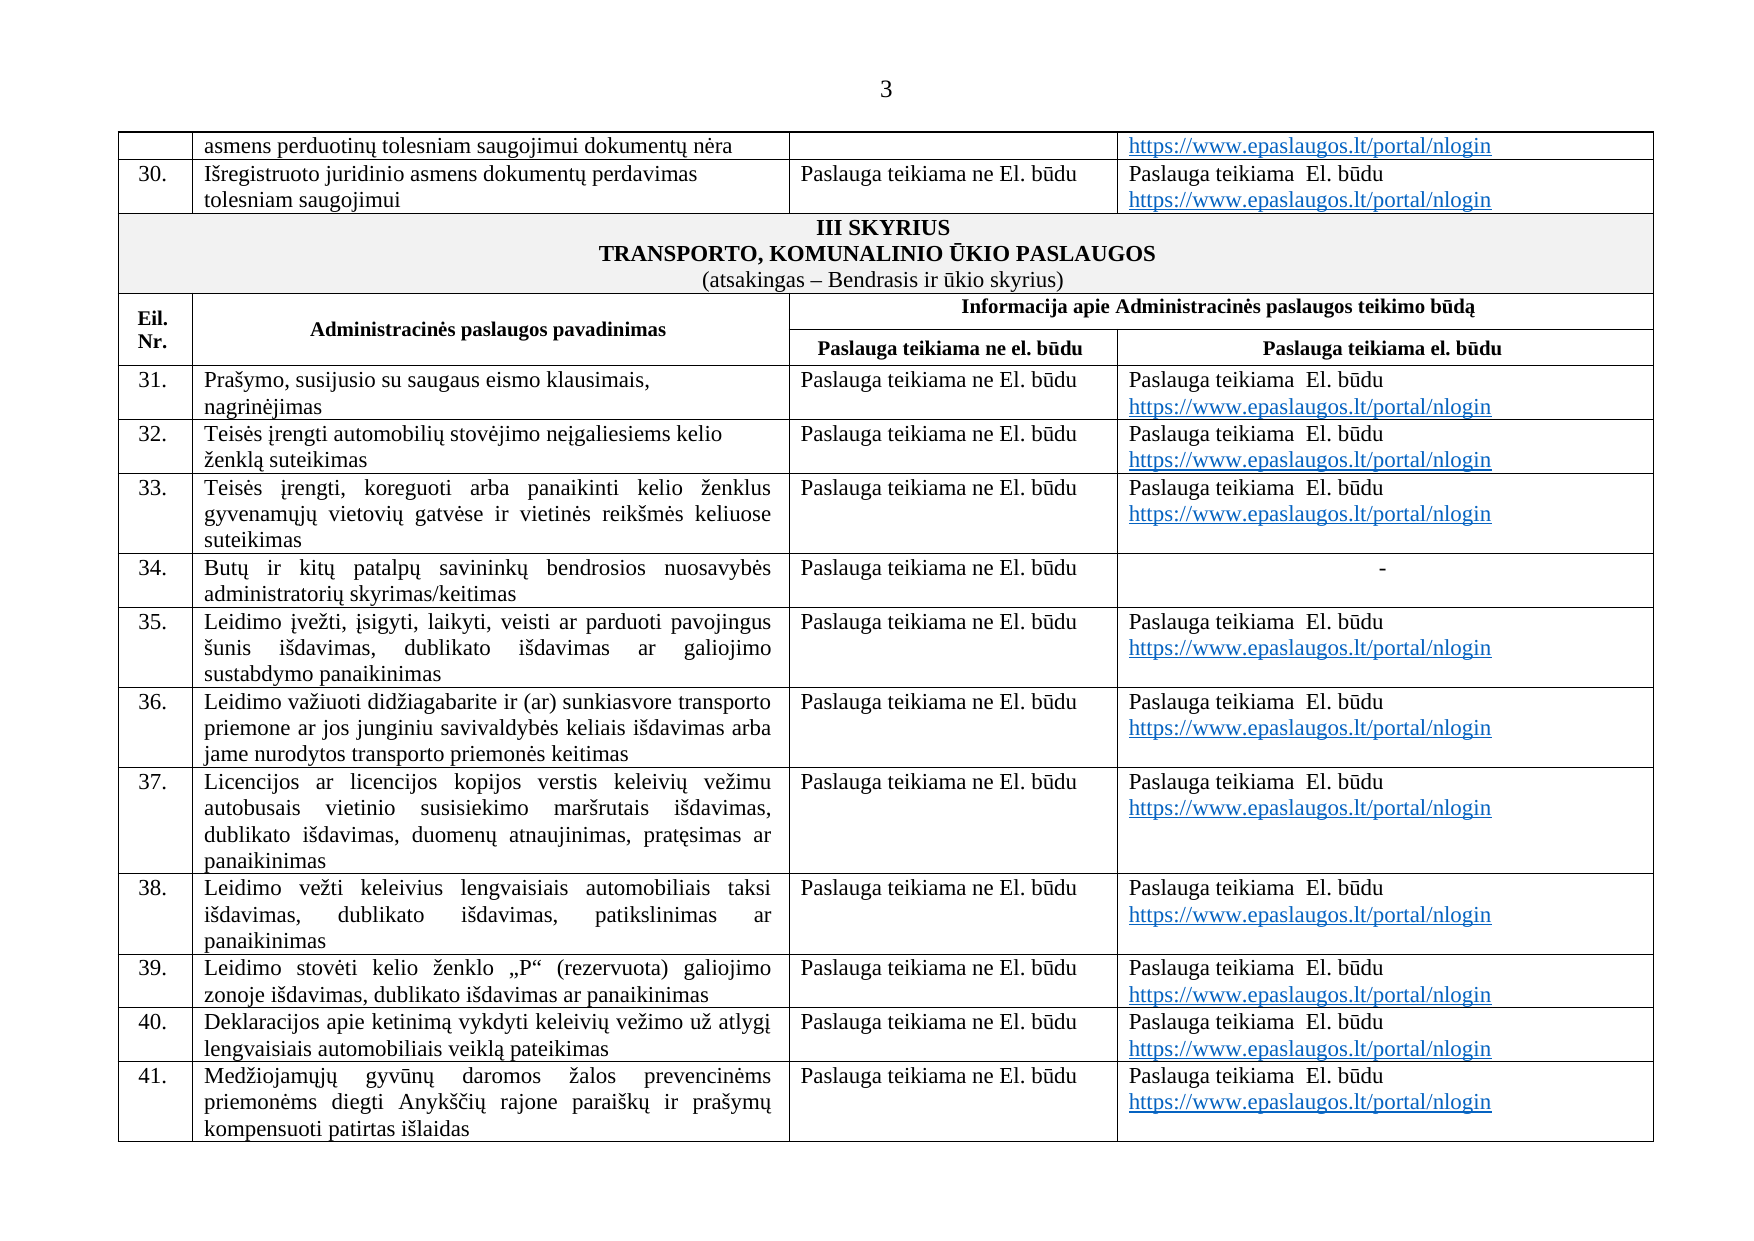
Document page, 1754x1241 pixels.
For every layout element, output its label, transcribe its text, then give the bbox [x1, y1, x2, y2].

table_cell Išregistruoto juridinio asmens dokumentų perdavimas tolesniam saugojimui [193, 160, 789, 212]
table_cell Paslauga teikiama ne El. būdu [790, 608, 1117, 687]
table_cell Paslauga teikiama ne El. būdu [790, 366, 1117, 419]
table_cell Eil. Nr. [119, 294, 192, 365]
table_cell Paslauga teikiama ne El. būdu [790, 160, 1117, 212]
table_cell asmens perduotinų tolesniam saugojimui dokumentų nėra [193, 133, 789, 159]
table_cell Leidimo stovėti kelio ženklo „P“ (rezervuota) galiojimo zonoje išdavimas, dublikato išdavimas ar panaikinimas [193, 955, 789, 1007]
table_cell Prašymo, susijusio su saugaus eismo klausimais, nagrinėjimas [193, 366, 789, 419]
table_cell Paslauga teikiama ne El. būdu [790, 1062, 1117, 1141]
table_cell Paslauga teikiama El. būdu https://www.epaslaugos.lt/portal/nlogin [1118, 1008, 1653, 1061]
table_cell 35. [119, 608, 192, 687]
table_cell 40. [119, 1008, 192, 1061]
table_cell 41. [119, 1062, 192, 1141]
table_cell 39. [119, 955, 192, 1007]
table_cell Licencijos ar licencijos kopijos verstis keleivių vežimu autobusais vietinio susisiekimo maršrutais išdavimas, dublikato išdavimas, duomenų atnaujinimas, pratęsimas ar panaikinimas [193, 768, 789, 873]
table_cell - [1118, 554, 1653, 607]
table_cell Paslauga teikiama El. būdu https://www.epaslaugos.lt/portal/nlogin [1118, 955, 1653, 1007]
table_cell 31. [119, 366, 192, 419]
table_cell Administracinės paslaugos pavadinimas [193, 294, 789, 365]
table_cell Paslauga teikiama El. būdu https://www.epaslaugos.lt/portal/nlogin [1118, 1062, 1653, 1141]
table_cell Paslauga teikiama ne El. būdu [790, 420, 1117, 473]
table_cell Paslauga teikiama ne El. būdu [790, 955, 1117, 1007]
table_cell Paslauga teikiama el. būdu [1118, 330, 1653, 365]
table_cell Paslauga teikiama ne El. būdu [790, 1008, 1117, 1061]
table_cell 38. [119, 874, 192, 953]
table_cell 33. [119, 474, 192, 553]
table_cell [119, 133, 192, 159]
table_cell Paslauga teikiama ne El. būdu [790, 554, 1117, 607]
table_cell 34. [119, 554, 192, 607]
table_cell Paslauga teikiama El. būdu https://www.epaslaugos.lt/portal/nlogin [1118, 160, 1653, 212]
table_cell Paslauga teikiama El. būdu https://www.epaslaugos.lt/portal/nlogin [1118, 688, 1653, 767]
table_cell Paslauga teikiama ne El. būdu [790, 874, 1117, 953]
table_cell Butų ir kitų patalpų savininkų bendrosios nuosavybės administratorių skyrimas/keitimas [193, 554, 789, 607]
table_cell https://www.epaslaugos.lt/portal/nlogin [1118, 133, 1653, 159]
table_cell [790, 133, 1117, 159]
table_cell Teisės įrengti automobilių stovėjimo neįgaliesiems kelio ženklą suteikimas [193, 420, 789, 473]
table_cell Paslauga teikiama El. būdu https://www.epaslaugos.lt/portal/nlogin [1118, 420, 1653, 473]
table_cell Paslauga teikiama ne El. būdu [790, 768, 1117, 873]
table_cell Leidimo vežti keleivius lengvaisiais automobiliais taksi išdavimas, dublikato išdavimas, patikslinimas ar panaikinimas [193, 874, 789, 953]
table_cell Paslauga teikiama El. būdu https://www.epaslaugos.lt/portal/nlogin [1118, 474, 1653, 553]
table_cell 30. [119, 160, 192, 212]
table_cell Paslauga teikiama El. būdu https://www.epaslaugos.lt/portal/nlogin [1118, 768, 1653, 873]
table_cell Paslauga teikiama El. būdu https://www.epaslaugos.lt/portal/nlogin [1118, 366, 1653, 419]
table_cell Leidimo važiuoti didžiagabarite ir (ar) sunkiasvore transporto priemone ar jos junginiu savivaldybės keliais išdavimas arba jame nurodytos transporto priemonės keitimas [193, 688, 789, 767]
table_cell 37. [119, 768, 192, 873]
table_cell Paslauga teikiama El. būdu https://www.epaslaugos.lt/portal/nlogin [1118, 608, 1653, 687]
table_cell Paslauga teikiama ne El. būdu [790, 688, 1117, 767]
table_cell Paslauga teikiama ne el. būdu [790, 330, 1117, 365]
table_cell Paslauga teikiama ne El. būdu [790, 474, 1117, 553]
table_cell 32. [119, 420, 192, 473]
table_cell III SKYRIUS TRANSPORTO, KOMUNALINIO ŪKIO PASLAUGOS (atsakingas – Bendrasis ir ūkio skyrius) [119, 214, 1653, 293]
table_cell Leidimo įvežti, įsigyti, laikyti, veisti ar parduoti pavojingus šunis išdavimas, dublikato išdavimas ar galiojimo sustabdymo panaikinimas [193, 608, 789, 687]
table_cell Deklaracijos apie ketinimą vykdyti keleivių vežimo už atlygį lengvaisiais automobiliais veiklą pateikimas [193, 1008, 789, 1061]
table_cell Informacija apie Administracinės paslaugos teikimo būdą [790, 294, 1653, 329]
table_cell Paslauga teikiama El. būdu https://www.epaslaugos.lt/portal/nlogin [1118, 874, 1653, 953]
table_cell 36. [119, 688, 192, 767]
table_cell Teisės įrengti, koreguoti arba panaikinti kelio ženklus gyvenamųjų vietovių gatvėse ir vietinės reikšmės keliuose suteikimas [193, 474, 789, 553]
table_cell Medžiojamųjų gyvūnų daromos žalos prevencinėms priemonėms diegti Anykščių rajone paraiškų ir prašymų kompensuoti patirtas išlaidas [193, 1062, 789, 1141]
